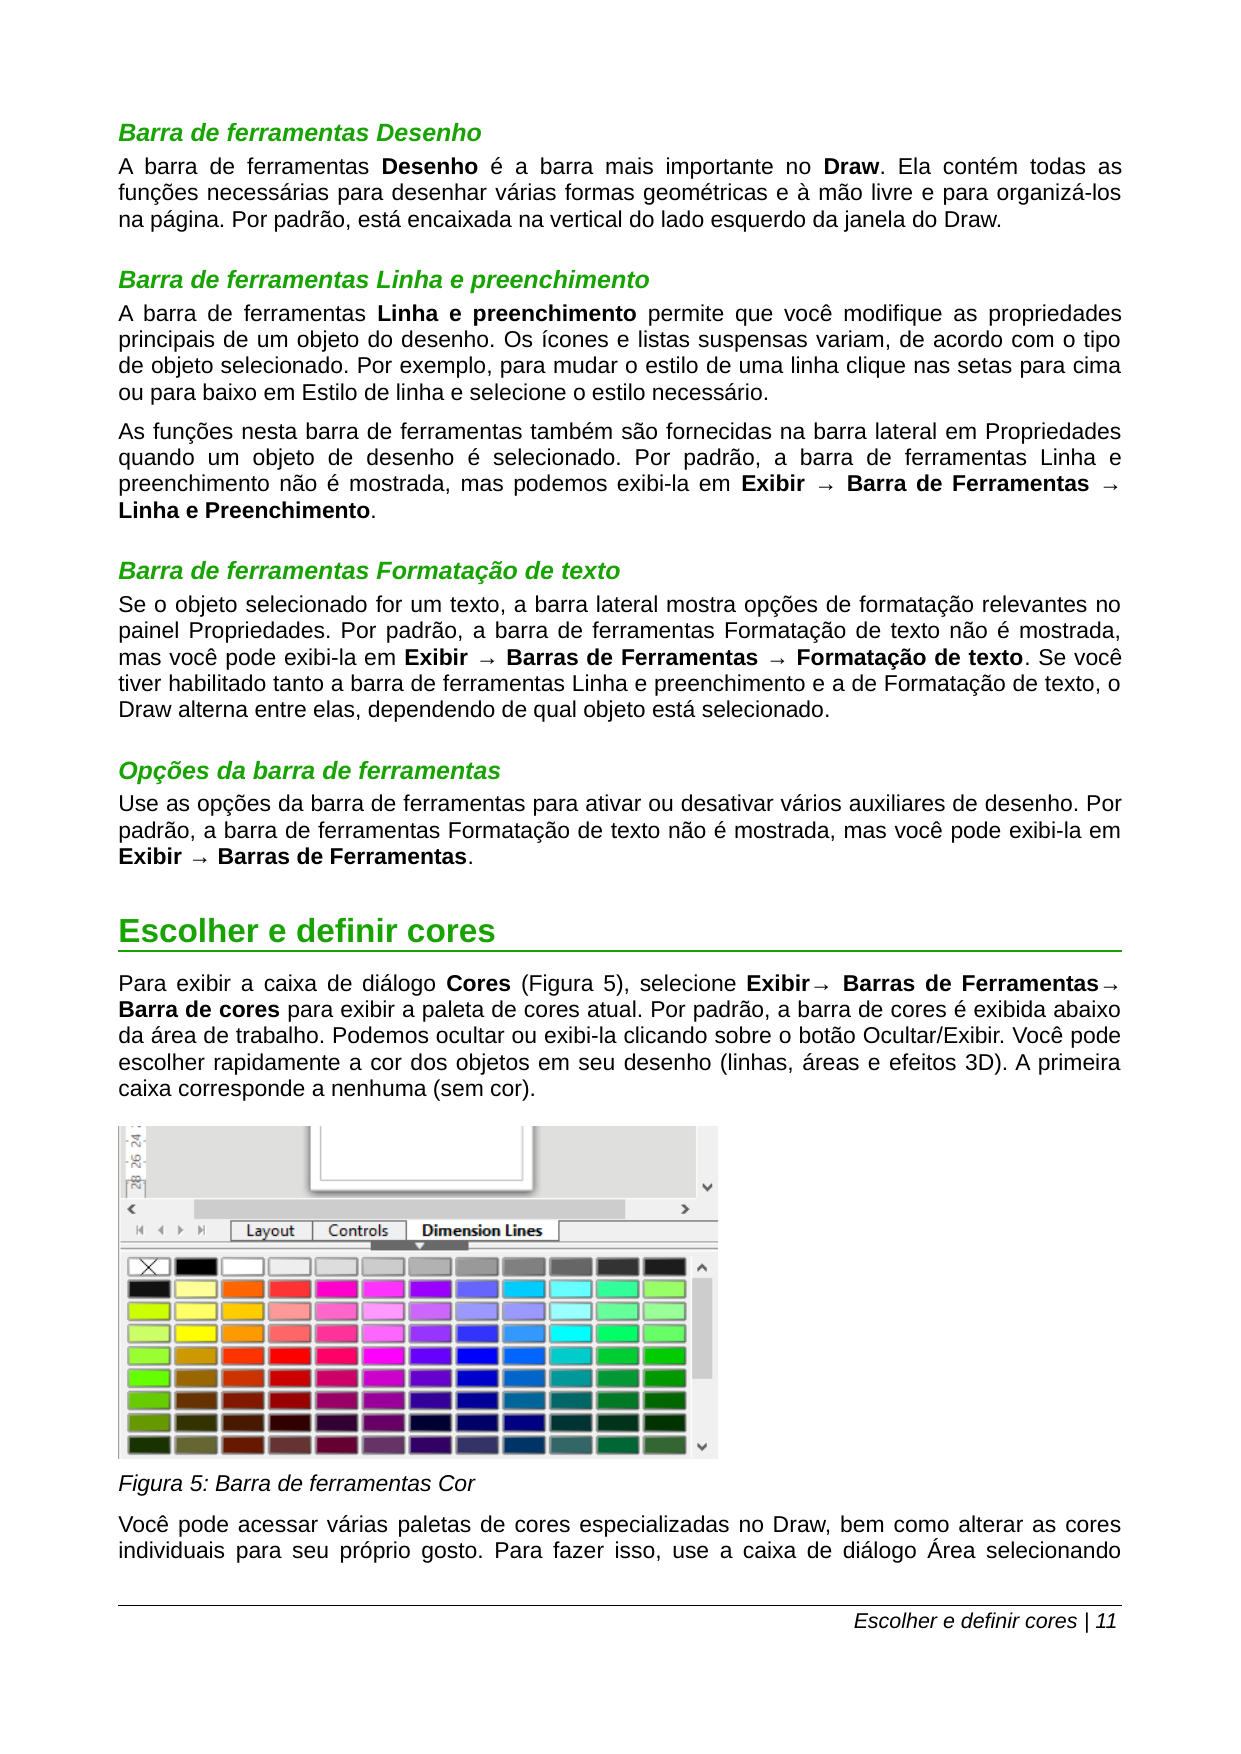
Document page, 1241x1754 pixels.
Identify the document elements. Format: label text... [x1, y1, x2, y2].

text A barra de ferramentas Desenho é a barra mais importante no Draw. Ela contém todas as funções necessárias para desenhar várias formas geométricas e à mão livre e para organizá-los na página. Por padrão, está encaixada na vertical do lado esquerdo da janela do Draw. [118, 153, 1122, 232]
text Use as opções da barra de ferramentas para ativar ou desativar vários auxiliares de desenho. Por padrão, a barra de ferramentas Formatação de texto não é mostrada, mas você pode exibi-la em Exibir → Barras de Ferramentas. [118, 790, 1122, 869]
text As funções nesta barra de ferramentas também são fornecidas na barra lateral em Propriedades quando um objeto de desenho é selecionado. Por padrão, a barra de ferramentas Linha e preenchimento não é mostrada, mas podemos exibi-la em Exibir → Barra de Ferramentas → Linha e Preenchimento. [118, 418, 1122, 523]
text A barra de ferramentas Linha e preenchimento permite que você modifique as propriedades principais de um objeto do desenho. Os ícones e listas suspensas variam, de acordo com o tipo de objeto selecionado. Por exemplo, para mudar o estilo de uma linha clique nas setas para cima ou para baixo em Estilo de linha e selecione o estilo necessário. [118, 300, 1122, 405]
subtitle Barra de ferramentas Formatação de texto [118, 556, 1122, 585]
text Figura 5: Barra de ferramentas Cor [118, 1470, 718, 1497]
subtitle Escolher e definir cores [118, 911, 1122, 950]
picture [118, 1126, 719, 1459]
subtitle Barra de ferramentas Desenho [118, 118, 1122, 147]
subtitle Opções da barra de ferramentas [118, 756, 1122, 784]
text Você pode acessar várias paletas de cores especializadas no Draw, bem como alterar as cores individuais para seu próprio gosto. Para fazer isso, use a caixa de diálogo Área selecionando [118, 1511, 1122, 1563]
text Para exibir a caixa de diálogo Cores (Figura 5), selecione Exibir→ Barras de Ferramentas→ Barra de cores para exibir a paleta de cores atual. Por padrão, a barra de cores é exibida abaixo da área de trabalho. Podemos ocultar ou exibi-la clicando sobre o botão Ocultar/Exibir. Você pode escolher rapidamente a cor dos objetos em seu desenho (linhas, áreas e efeitos 3D). A primeira caixa corresponde a nenhuma (sem cor). [118, 970, 1122, 1101]
text Se o objeto selecionado for um texto, a barra lateral mostra opções de formatação relevantes no painel Propriedades. Por padrão, a barra de ferramentas Formatação de texto não é mostrada, mas você pode exibi-la em Exibir → Barras de Ferramentas → Formatação de texto. Se você tiver habilitado tanto a barra de ferramentas Linha e preenchimento e a de Formatação de texto, o Draw alterna entre elas, dependendo de qual objeto está selecionado. [118, 591, 1122, 723]
subtitle Barra de ferramentas Linha e preenchimento [118, 265, 1122, 294]
